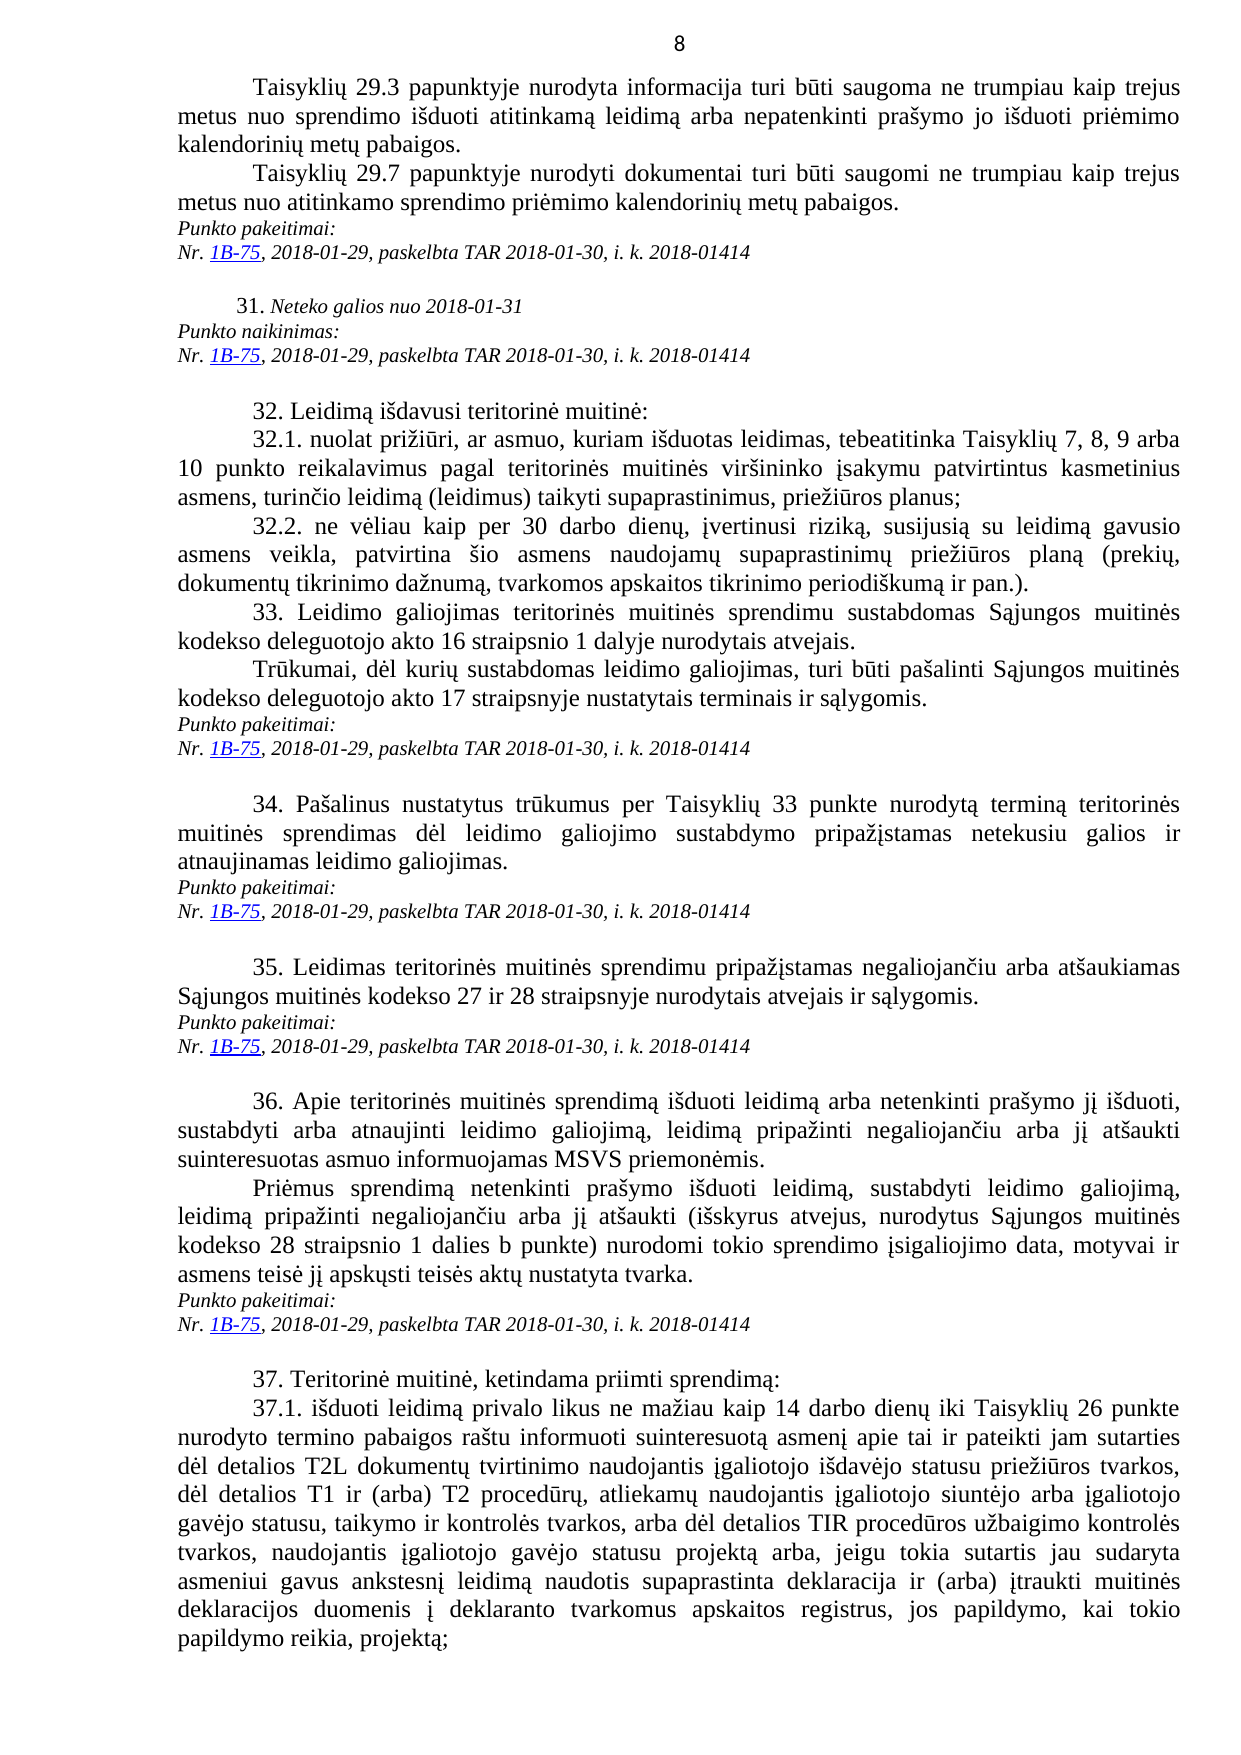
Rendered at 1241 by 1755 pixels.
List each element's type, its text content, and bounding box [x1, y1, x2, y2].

text Priėmus sprendimą netenkinti prašymo išduoti leidimą, sustabdyti leidimo galiojimą, leidimą pripažinti negaliojančiu arba jį atšaukti (išskyrus atvejus, nurodytus Sąjungos muitinės kodekso 28 straipsnio 1 dalies b punkte) nurodomi tokio sprendimo įsigaliojimo data, motyvai ir asmens teisė jį apskųsti teisės aktų nustatyta tvarka. [177, 1173, 1181, 1288]
text Taisyklių 29.3 papunktyje nurodyta informacija turi būti saugoma ne trumpiau kaip trejus metus nuo sprendimo išduoti atitinkamą leidimą arba nepatenkinti prašymo jo išduoti priėmimo kalendorinių metų pabaigos. [177, 72, 1181, 158]
text Nr. 1B-75, 2018-01-29, paskelbta TAR 2018-01-30, i. k. 2018-01414 [177, 240, 1181, 264]
text 36. Apie teritorinės muitinės sprendimą išduoti leidimą arba netenkinti prašymo jį išduoti, sustabdyti arba atnaujinti leidimo galiojimą, leidimą pripažinti negaliojančiu arba jį atšaukti suinteresuotas asmuo informuojamas MSVS priemonėmis. [177, 1086, 1181, 1173]
text Punkto pakeitimai: [177, 216, 1181, 240]
text Trūkumai, dėl kurių sustabdomas leidimo galiojimas, turi būti pašalinti Sąjungos muitinės kodekso deleguotojo akto 17 straipsnyje nustatytais terminais ir sąlygomis. [177, 654, 1181, 712]
text Nr. 1B-75, 2018-01-29, paskelbta TAR 2018-01-30, i. k. 2018-01414 [177, 1312, 1181, 1336]
text 34. Pašalinus nustatytus trūkumus per Taisyklių 33 punkte nurodytą terminą teritorinės muitinės sprendimas dėl leidimo galiojimo sustabdymo pripažįstamas netekusiu galios ir atnaujinamas leidimo galiojimas. [177, 789, 1181, 875]
text Nr. 1B-75, 2018-01-29, paskelbta TAR 2018-01-30, i. k. 2018-01414 [177, 1034, 1181, 1058]
text Punkto naikinimas: [177, 319, 1181, 343]
text Taisyklių 29.7 papunktyje nurodyti dokumentai turi būti saugomi ne trumpiau kaip trejus metus nuo atitinkamo sprendimo priėmimo kalendorinių metų pabaigos. [177, 158, 1181, 216]
text 32. Leidimą išdavusi teritorinė muitinė: [177, 396, 1181, 424]
text 37.1. išduoti leidimą privalo likus ne mažiau kaip 14 darbo dienų iki Taisyklių 26 punkte nurodyto termino pabaigos raštu informuoti suinteresuotą asmenį apie tai ir pateikti jam sutarties dėl detalios T2L dokumentų tvirtinimo naudojantis įgaliotojo išdavėjo statusu priežiūros tvarkos, dėl detalios T1 ir (arba) T2 procedūrų, atliekamų naudojantis įgaliotojo siuntėjo arba įgaliotojo gavėjo statusu, taikymo ir kontrolės tvarkos, arba dėl detalios TIR procedūros užbaigimo kontrolės tvarkos, naudojantis įgaliotojo gavėjo statusu projektą arba, jeigu tokia sutartis jau sudaryta asmeniui gavus ankstesnį leidimą naudotis supaprastinta deklaracija ir (arba) įtraukti muitinės deklaracijos duomenis į deklaranto tvarkomus apskaitos registrus, jos papildymo, kai tokio papildymo reikia, projektą; [177, 1393, 1181, 1652]
text Punkto pakeitimai: [177, 875, 1181, 899]
text 31. Neteko galios nuo 2018-01-31 [177, 293, 1181, 319]
text 35. Leidimas teritorinės muitinės sprendimu pripažįstamas negaliojančiu arba atšaukiamas Sąjungos muitinės kodekso 27 ir 28 straipsnyje nurodytais atvejais ir sąlygomis. [177, 952, 1181, 1009]
text 32.2. ne vėliau kaip per 30 darbo dienų, įvertinusi riziką, susijusią su leidimą gavusio asmens veikla, patvirtina šio asmens naudojamų supaprastinimų priežiūros planą (prekių, dokumentų tikrinimo dažnumą, tvarkomos apskaitos tikrinimo periodiškumą ir pan.). [177, 511, 1181, 597]
text Nr. 1B-75, 2018-01-29, paskelbta TAR 2018-01-30, i. k. 2018-01414 [177, 899, 1181, 923]
text Nr. 1B-75, 2018-01-29, paskelbta TAR 2018-01-30, i. k. 2018-01414 [177, 343, 1181, 367]
text Punkto pakeitimai: [177, 1009, 1181, 1034]
text Punkto pakeitimai: [177, 1288, 1181, 1312]
text 37. Teritorinė muitinė, ketindama priimti sprendimą: [177, 1364, 1181, 1393]
text Punkto pakeitimai: [177, 712, 1181, 736]
text Nr. 1B-75, 2018-01-29, paskelbta TAR 2018-01-30, i. k. 2018-01414 [177, 736, 1181, 760]
text 33. Leidimo galiojimas teritorinės muitinės sprendimu sustabdomas Sąjungos muitinės kodekso deleguotojo akto 16 straipsnio 1 dalyje nurodytais atvejais. [177, 597, 1181, 654]
text 32.1. nuolat prižiūri, ar asmuo, kuriam išduotas leidimas, tebeatitinka Taisyklių 7, 8, 9 arba 10 punkto reikalavimus pagal teritorinės muitinės viršininko įsakymu patvirtintus kasmetinius asmens, turinčio leidimą (leidimus) taikyti supaprastinimus, priežiūros planus; [177, 424, 1181, 511]
